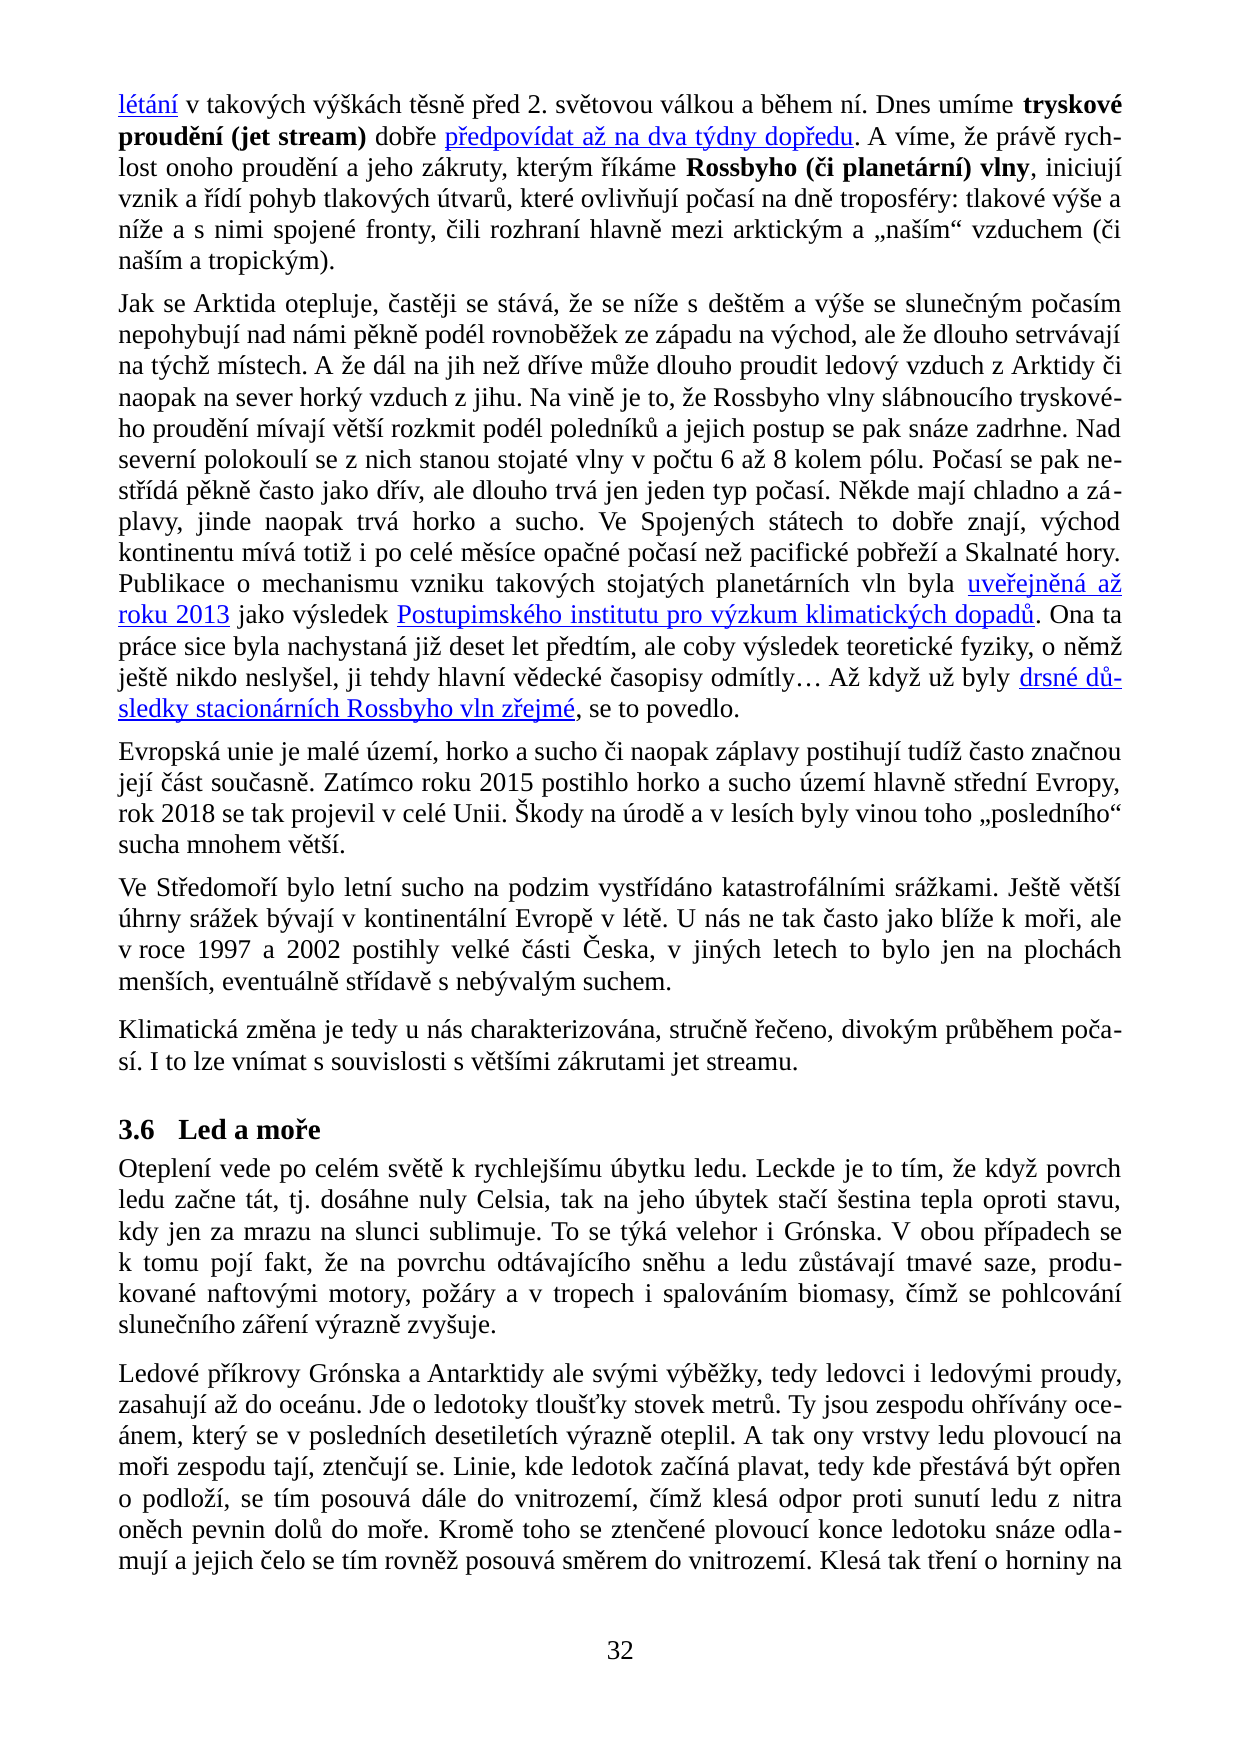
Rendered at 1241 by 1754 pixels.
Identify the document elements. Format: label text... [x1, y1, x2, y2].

text Ledové příkrovy Grónska a Antarktidy ale svými výběžky, tedy ledovci i⁠ ledovými proudy, zasahují až do oceánu. Jde o⁠ ledotoky tloušťky stovek metrů. Ty jsou zespodu ohřívány oce­ánem, který se v⁠ posledních desetiletích výrazně oteplil. A⁠ tak ony vrstvy ledu plovoucí na moři zespodu tají, ztenčují se. Linie, kde ledotok začíná plavat, tedy kde přestává být opřen o⁠ podloží, se tím posouvá dále do vnitrozemí, čímž klesá odpor proti sunutí ledu z⁠ nitra oněch pevnin dolů do moře. Kromě toho se ztenčené plovoucí konce ledotoku snáze odla­mují a jejich čelo se tím rovněž posouvá směrem do vnitrozemí. Klesá tak tření o⁠ horniny na [118, 1357, 1122, 1575]
subtitle Led a moře [118, 1112, 1122, 1146]
text Jak se Arktida otepluje, častěji se stává, že se níže s⁠ deštěm a výše se slunečným počasím nepohybují nad námi pěkně podél rovnoběžek ze západu na východ, ale že dlouho setrvávají na týchž místech. A⁠ že dál na jih než dříve může dlouho proudit ledový vzduch z⁠ Arktidy či naopak na sever horký vzduch z⁠ jihu. Na vině je to, že Rossbyho vlny slábnoucího tryskové­ho proudění mívají větší rozkmit podél poledníků a jejich postup se pak snáze zadrhne. Nad severní polokoulí se z⁠ nich stanou stojaté vlny v⁠ počtu 6 až 8 kolem pólu. Počasí se pak ne­střídá pěkně často jako dřív, ale dlouho trvá jen jeden typ počasí. Někde mají chladno a zá­plavy, jinde naopak trvá horko a sucho. Ve Spojených státech to dobře znají, východ kontinentu mívá totiž i⁠ po celé měsíce opačné počasí než pacifické pobřeží a Skalnaté hory. Publikace o⁠ mechanismu vzniku takových stojatých planetárních vln byla uveřejněná až roku 2013 jako výsledek Postupimského institutu pro výzkum klimatických dopadů. Ona ta práce sice byla nachystaná již deset let předtím, ale coby výsledek teoretické fyziky, o⁠ němž ještě nikdo neslyšel, ji tehdy hlavní vědecké časopisy odmítly… Až když už byly drsné dů­sledky stacionárních Rossbyho vln zřejmé, se to povedlo. [118, 287, 1122, 723]
text Klimatická změna je tedy u⁠ nás charakterizována, stručně řečeno, divokým průběhem poča­sí. I⁠ to lze vnímat s⁠ souvislosti s⁠ většími zákrutami jet streamu. [118, 1014, 1122, 1076]
text Ve Středomoří bylo letní sucho na podzim vystřídáno katastrofálními srážkami. Ještě větší úhrny srážek bývají v⁠ kontinentální Evropě v⁠ létě. U⁠ nás ne tak často jako blíže k⁠ moři, ale v⁠ roce 1997 a 2002 postihly velké části Česka, v⁠ jiných letech to bylo jen na plochách menších, eventuálně střídavě s⁠ nebývalým suchem. [118, 871, 1122, 996]
text Evropská unie je malé území, horko a sucho či naopak záplavy postihují tudíž často značnou její část současně. Zatímco roku 2015 postihlo horko a sucho území hlavně střední Evropy, rok 2018 se tak projevil v⁠ celé Unii. Škody na úrodě a v⁠ lesích byly vinou toho „posledního“ sucha mnohem větší. [118, 735, 1122, 859]
text Oteplení vede po celém světě k⁠ rychlejšímu úbytku ledu. Leckde je to tím, že když povrch ledu začne tát, tj. dosáhne nuly Celsia, tak na jeho úbytek stačí šestina tepla oproti stavu, kdy jen za mrazu na slunci sublimuje. To se týká velehor i⁠ Grónska. V⁠ obou případech se k⁠ tomu pojí fakt, že na povrchu odtávajícího sněhu a ledu zůstávají tmavé saze, produ­kované naftovými motory, požáry a v⁠ tropech i⁠ spalováním biomasy, čímž se pohlcování slunečního záření výrazně zvyšuje. [118, 1152, 1122, 1339]
text létání v⁠ takových výškách těsně před 2. světovou válkou a během ní. Dnes umíme tryskové proudění (jet stream) dobře předpovídat až na dva týdny dopředu. A⁠ víme, že právě rych­lost onoho proudění a jeho zákruty, kterým říkáme Rossbyho (či planetární) vlny, iniciují vznik a řídí pohyb tlakových útvarů, které ovlivňují počasí na dně troposféry: tlakové výše a níže a s⁠ nimi spojené fronty, čili rozhraní hlavně mezi arktickým a „naším“ vzduchem (či naším a tropickým). [118, 88, 1122, 275]
